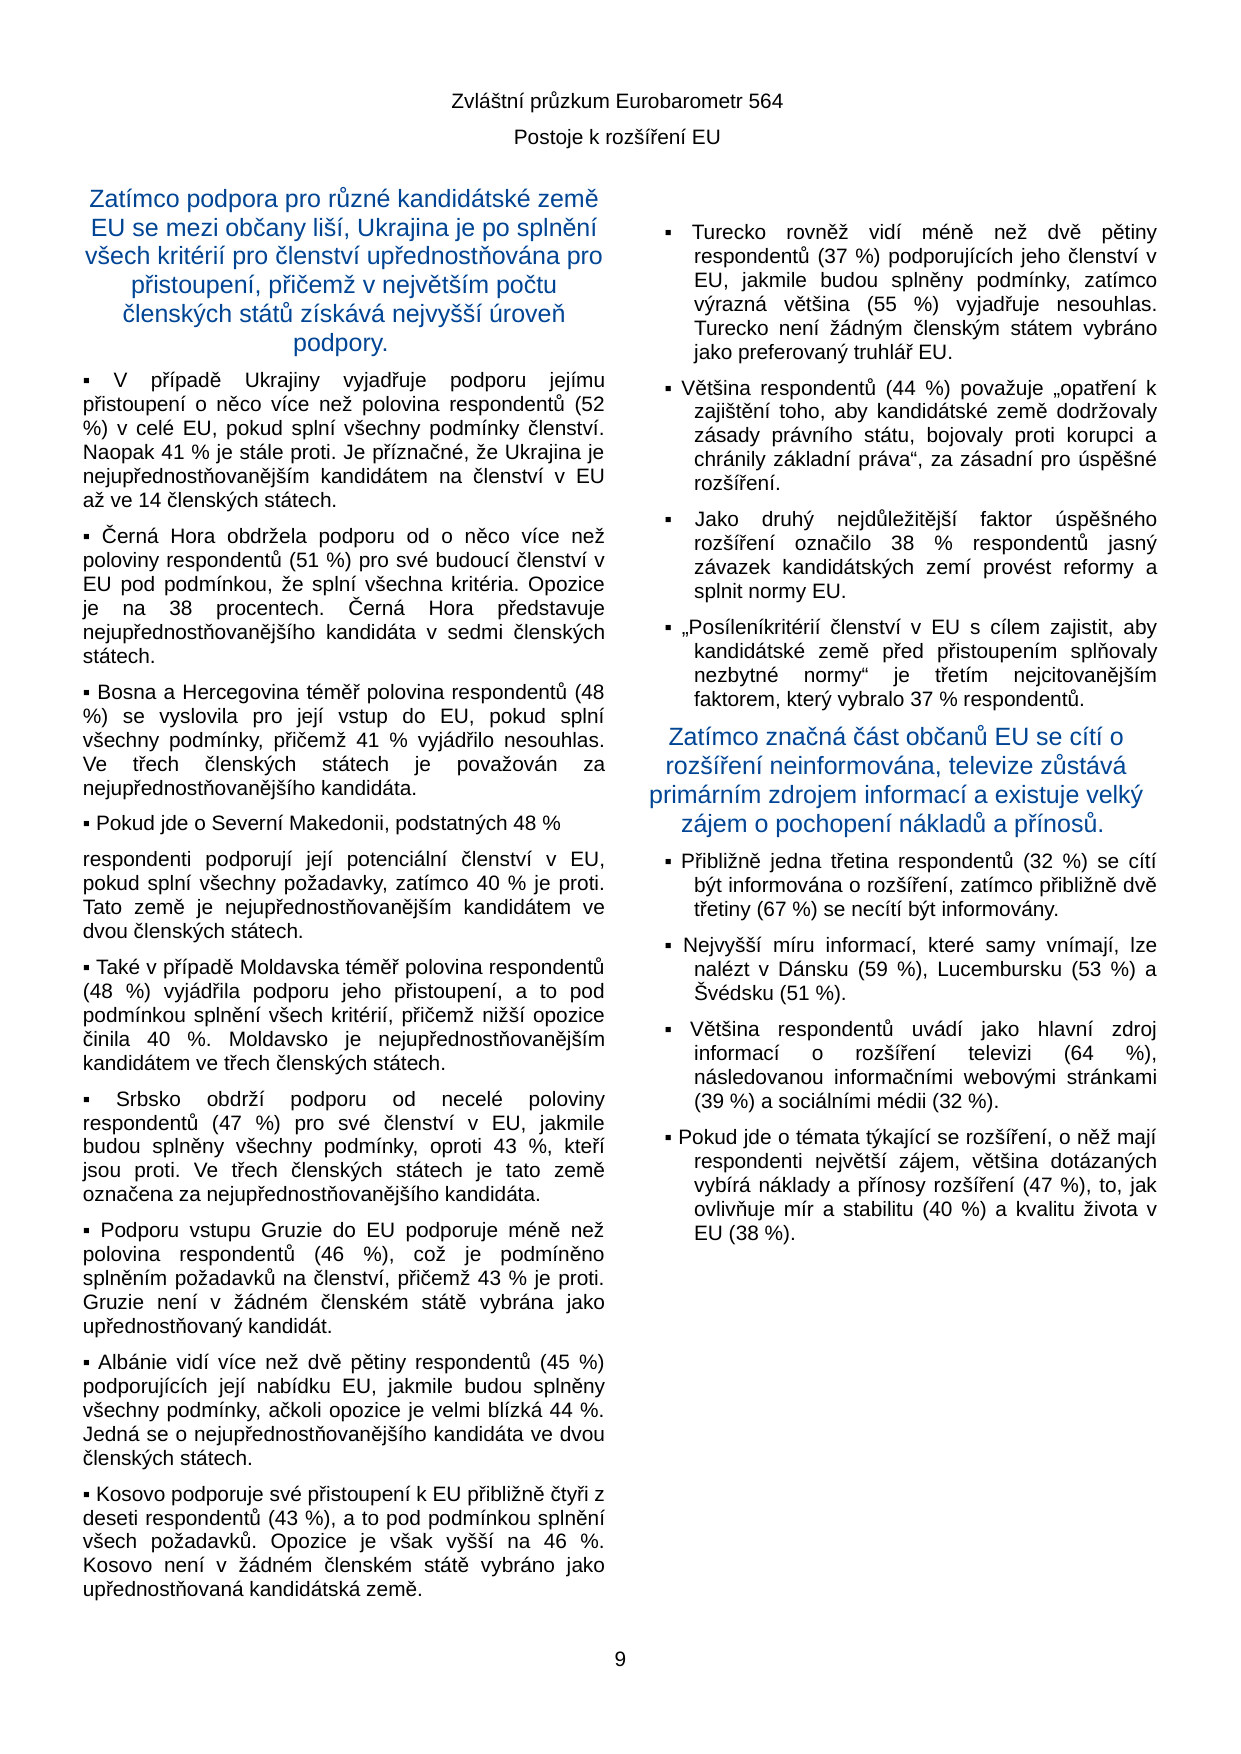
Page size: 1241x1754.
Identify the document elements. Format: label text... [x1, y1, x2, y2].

text ▪ Přibližně jedna třetina respondentů (32 %) se cítí být informována o rozšíření, zatímco přibližně dvě třetiny (67 %) se necítí být informovány. [664, 849, 1157, 921]
text ▪ Pokud jde o Severní Makedonii, podstatných 48 % [83, 811, 605, 835]
text Zatímco podpora pro různé kandidátské země EU se mezi občany liší, Ukrajina je po splnění všech kritérií pro členství upřednostňována pro přistoupení, přičemž v největším počtu členských států získává nejvyšší úroveň podpory. [83, 184, 605, 356]
text ▪ Černá Hora obdržela podporu od o něco více než poloviny respondentů (51 %) pro své budoucí členství v EU pod podmínkou, že splní všechna kritéria. Opozice je na 38 procentech. Černá Hora představuje nejupřednostňovanějšího kandidáta v sedmi členských státech. [83, 524, 605, 668]
text respondenti podporují její potenciální členství v EU, pokud splní všechny požadavky, zatímco 40 % je proti. Tato země je nejupřednostňovanějším kandidátem ve dvou členských státech. [83, 847, 605, 943]
text ▪ Pokud jde o témata týkající se rozšíření, o něž mají respondenti největší zájem, většina dotázaných vybírá náklady a přínosy rozšíření (47 %), to, jak ovlivňuje mír a stabilitu (40 %) a kvalitu života v EU (38 %). [664, 1124, 1157, 1244]
text ▪ Turecko rovněž vidí méně než dvě pětiny respondentů (37 %) podporujících jeho členství v EU, jakmile budou splněny podmínky, zatímco výrazná většina (55 %) vyjadřuje nesouhlas. Turecko není žádným členským státem vybráno jako preferovaný truhlář EU. [664, 220, 1157, 363]
text ▪ Bosna a Hercegovina téměř polovina respondentů (48 %) se vyslovila pro její vstup do EU, pokud splní všechny podmínky, přičemž 41 % vyjádřilo nesouhlas. Ve třech členských státech je považován za nejupřednostňovanějšího kandidáta. [83, 679, 605, 799]
text ▪ Většina respondentů (44 %) považuje „opatření k zajištění toho, aby kandidátské země dodržovaly zásady právního státu, bojovaly proti korupci a chránily základní práva“, za zásadní pro úspěšné rozšíření. [664, 375, 1157, 495]
text ▪ Kosovo podporuje své přistoupení k EU přibližně čtyři z deseti respondentů (43 %), a to pod podmínkou splnění všech požadavků. Opozice je však vyšší na 46 %. Kosovo není v žádném členském státě vybráno jako upřednostňovaná kandidátská země. [83, 1481, 605, 1601]
text ▪ Jako druhý nejdůležitější faktor úspěšného rozšíření označilo 38 % respondentů jasný závazek kandidátských zemí provést reformy a splnit normy EU. [664, 507, 1157, 603]
text Zatímco značná část občanů EU se cítí o rozšíření neinformována, televize zůstává primárním zdrojem informací a existuje velký zájem o pochopení nákladů a přínosů. [635, 722, 1157, 837]
text ▪ V případě Ukrajiny vyjadřuje podporu jejímu přistoupení o něco více než polovina respondentů (52 %) v celé EU, pokud splní všechny podmínky členství. Naopak 41 % je stále proti. Je příznačné, že Ukrajina je nejupřednostňovanějším kandidátem na členství v EU až ve 14 členských státech. [83, 368, 605, 512]
text ▪ Podporu vstupu Gruzie do EU podporuje méně než polovina respondentů (46 %), což je podmíněno splněním požadavků na členství, přičemž 43 % je proti. Gruzie není v žádném členském státě vybrána jako upřednostňovaný kandidát. [83, 1218, 605, 1338]
text ▪ „Posíleníkritérií členství v EU s cílem zajistit, aby kandidátské země před přistoupením splňovaly nezbytné normy“ je třetím nejcitovanějším faktorem, který vybralo 37 % respondentů. [664, 615, 1157, 711]
text ▪ Srbsko obdrží podporu od necelé poloviny respondentů (47 %) pro své členství v EU, jakmile budou splněny všechny podmínky, oproti 43 %, kteří jsou proti. Ve třech členských státech je tato země označena za nejupřednostňovanějšího kandidáta. [83, 1086, 605, 1206]
text ▪ Také v případě Moldavska téměř polovina respondentů (48 %) vyjádřila podporu jeho přistoupení, a to pod podmínkou splnění všech kritérií, přičemž nižší opozice činila 40 %. Moldavsko je nejupřednostňovanějším kandidátem ve třech členských státech. [83, 955, 605, 1074]
text ▪ Albánie vidí více než dvě pětiny respondentů (45 %) podporujících její nabídku EU, jakmile budou splněny všechny podmínky, ačkoli opozice je velmi blízká 44 %. Jedná se o nejupřednostňovanějšího kandidáta ve dvou členských státech. [83, 1350, 605, 1469]
text ▪ Nejvyšší míru informací, které samy vnímají, lze nalézt v Dánsku (59 %), Lucembursku (53 %) a Švédsku (51 %). [664, 933, 1157, 1005]
text ▪ Většina respondentů uvádí jako hlavní zdroj informací o rozšíření televizi (64 %), následovanou informačními webovými stránkami (39 %) a sociálními médii (32 %). [664, 1017, 1157, 1113]
